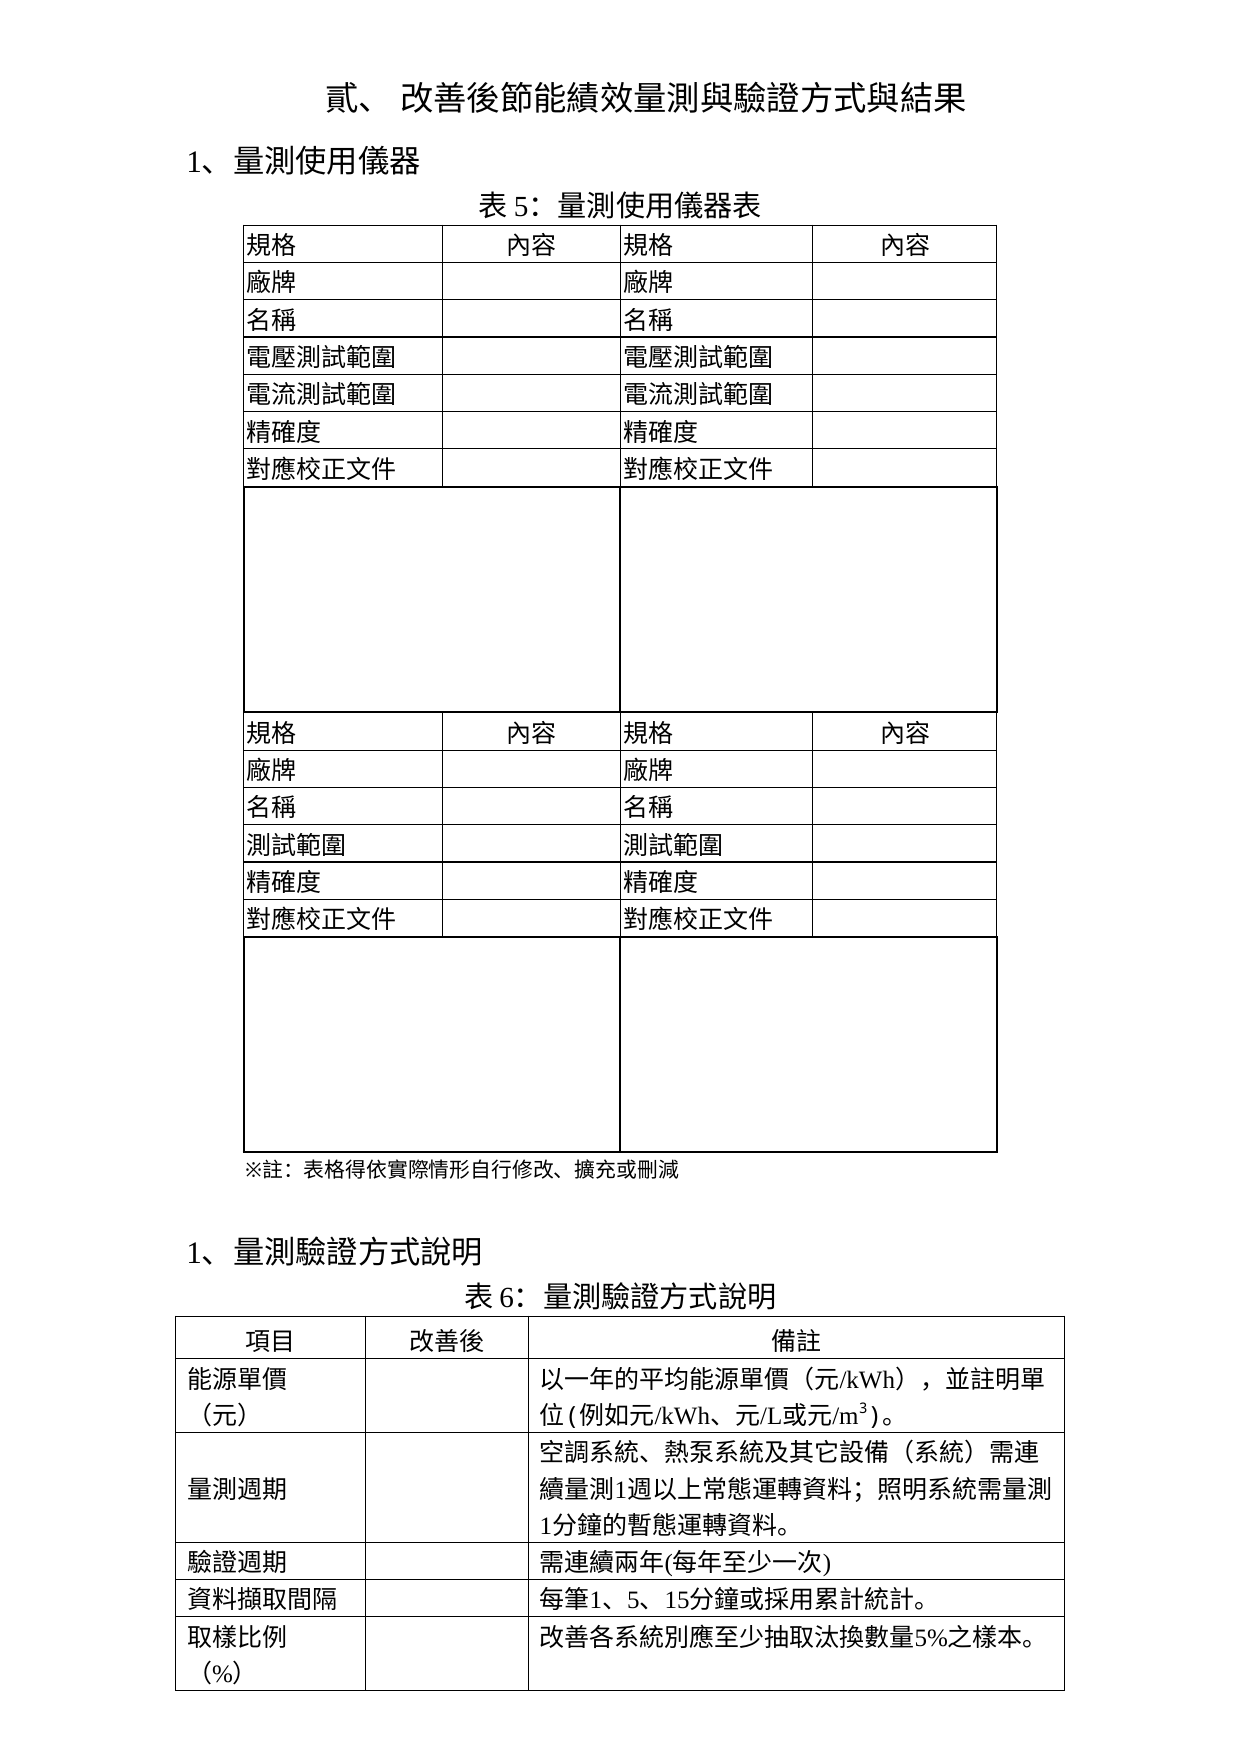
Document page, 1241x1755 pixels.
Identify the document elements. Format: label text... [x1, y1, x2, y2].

table_cell 廠牌 [244, 751, 442, 787]
table_cell 名稱 [621, 300, 812, 336]
table_cell 電流測試範圍 [621, 375, 812, 411]
table_cell 精確度 [244, 412, 442, 448]
table_cell 對應校正文件 [244, 900, 442, 936]
table_cell [366, 1580, 528, 1616]
table_cell 規格 [244, 713, 442, 749]
table_cell [443, 338, 620, 374]
table_cell 能源單價（元） [176, 1359, 365, 1432]
table_cell [443, 863, 620, 899]
table_cell [443, 751, 620, 787]
table_cell [621, 488, 996, 711]
table_cell 內容 [443, 713, 620, 749]
table_cell [621, 938, 996, 1151]
table_cell 測試範圍 [621, 825, 812, 861]
table_cell [813, 900, 996, 936]
table_header 項目 [176, 1317, 365, 1358]
table_cell [366, 1617, 528, 1690]
table_cell 對應校正文件 [244, 449, 442, 486]
table_header 規格 [244, 226, 442, 262]
subtitle 量測使用儀器 [186, 132, 1098, 182]
table_cell [245, 488, 619, 711]
table_cell 電壓測試範圍 [244, 338, 442, 374]
table_cell [813, 375, 996, 411]
table_cell 取樣比例（%） [176, 1617, 365, 1690]
table_cell 精確度 [244, 863, 442, 899]
text 表6：量測驗證方式說明 [142, 1273, 1098, 1316]
table_cell 電流測試範圍 [244, 375, 442, 411]
table_cell 以一年的平均能源單價（元/kWh），並註明單位(例如元/kWh、元/L或元/m3)。 [529, 1359, 1064, 1432]
table_cell 內容 [813, 713, 996, 749]
table_cell 廠牌 [244, 263, 442, 299]
table_cell [813, 263, 996, 299]
table_header 內容 [813, 226, 996, 262]
table_cell 廠牌 [621, 751, 812, 787]
table_cell 量測週期 [176, 1433, 365, 1542]
table_cell 電壓測試範圍 [621, 338, 812, 374]
table_cell 名稱 [244, 788, 442, 824]
table_cell 每筆1、5、15分鐘或採用累計統計。 [529, 1580, 1064, 1616]
table_header 內容 [443, 226, 620, 262]
table_cell 規格 [621, 713, 812, 749]
table_cell [813, 825, 996, 861]
table_cell 精確度 [621, 412, 812, 448]
table_cell 精確度 [621, 863, 812, 899]
table_cell [813, 449, 996, 486]
table_cell [443, 900, 620, 936]
table_cell 名稱 [244, 300, 442, 336]
table_cell 對應校正文件 [621, 900, 812, 936]
subtitle 改善後節能績效量測與驗證方式與結果 [325, 72, 1098, 120]
table_cell [443, 263, 620, 299]
table_header 備註 [529, 1317, 1064, 1358]
subtitle 量測驗證方式說明 [186, 1223, 1098, 1273]
table_cell [813, 863, 996, 899]
table_cell [443, 449, 620, 486]
table_cell 測試範圍 [244, 825, 442, 861]
table_cell [813, 751, 996, 787]
table_cell [443, 825, 620, 861]
table_cell 廠牌 [621, 263, 812, 299]
table_cell [813, 338, 996, 374]
table_cell [443, 788, 620, 824]
table_cell [813, 412, 996, 448]
table_cell [443, 300, 620, 336]
table_cell [813, 300, 996, 336]
table_cell 名稱 [621, 788, 812, 824]
text ※註：表格得依實際情形自行修改、擴充或刪減 [245, 1153, 1128, 1183]
table_cell [366, 1543, 528, 1579]
table_cell [443, 375, 620, 411]
table_cell [813, 788, 996, 824]
table_header 改善後 [366, 1317, 528, 1358]
text 表5：量測使用儀器表 [142, 182, 1098, 224]
table_cell 對應校正文件 [621, 449, 812, 486]
table_cell 資料擷取間隔 [176, 1580, 365, 1616]
table_cell 需連續兩年(每年至少一次) [529, 1543, 1064, 1579]
table_cell [366, 1433, 528, 1542]
table_cell 驗證週期 [176, 1543, 365, 1579]
table_cell [366, 1359, 528, 1432]
table_cell [245, 938, 619, 1151]
table_cell 改善各系統別應至少抽取汰換數量5%之樣本。 [529, 1617, 1064, 1690]
table_cell [443, 412, 620, 448]
table_cell 空調系統、熱泵系統及其它設備（系統）需連續量測1週以上常態運轉資料；照明系統需量測1分鐘的暫態運轉資料。 [529, 1433, 1064, 1542]
table_header 規格 [621, 226, 812, 262]
